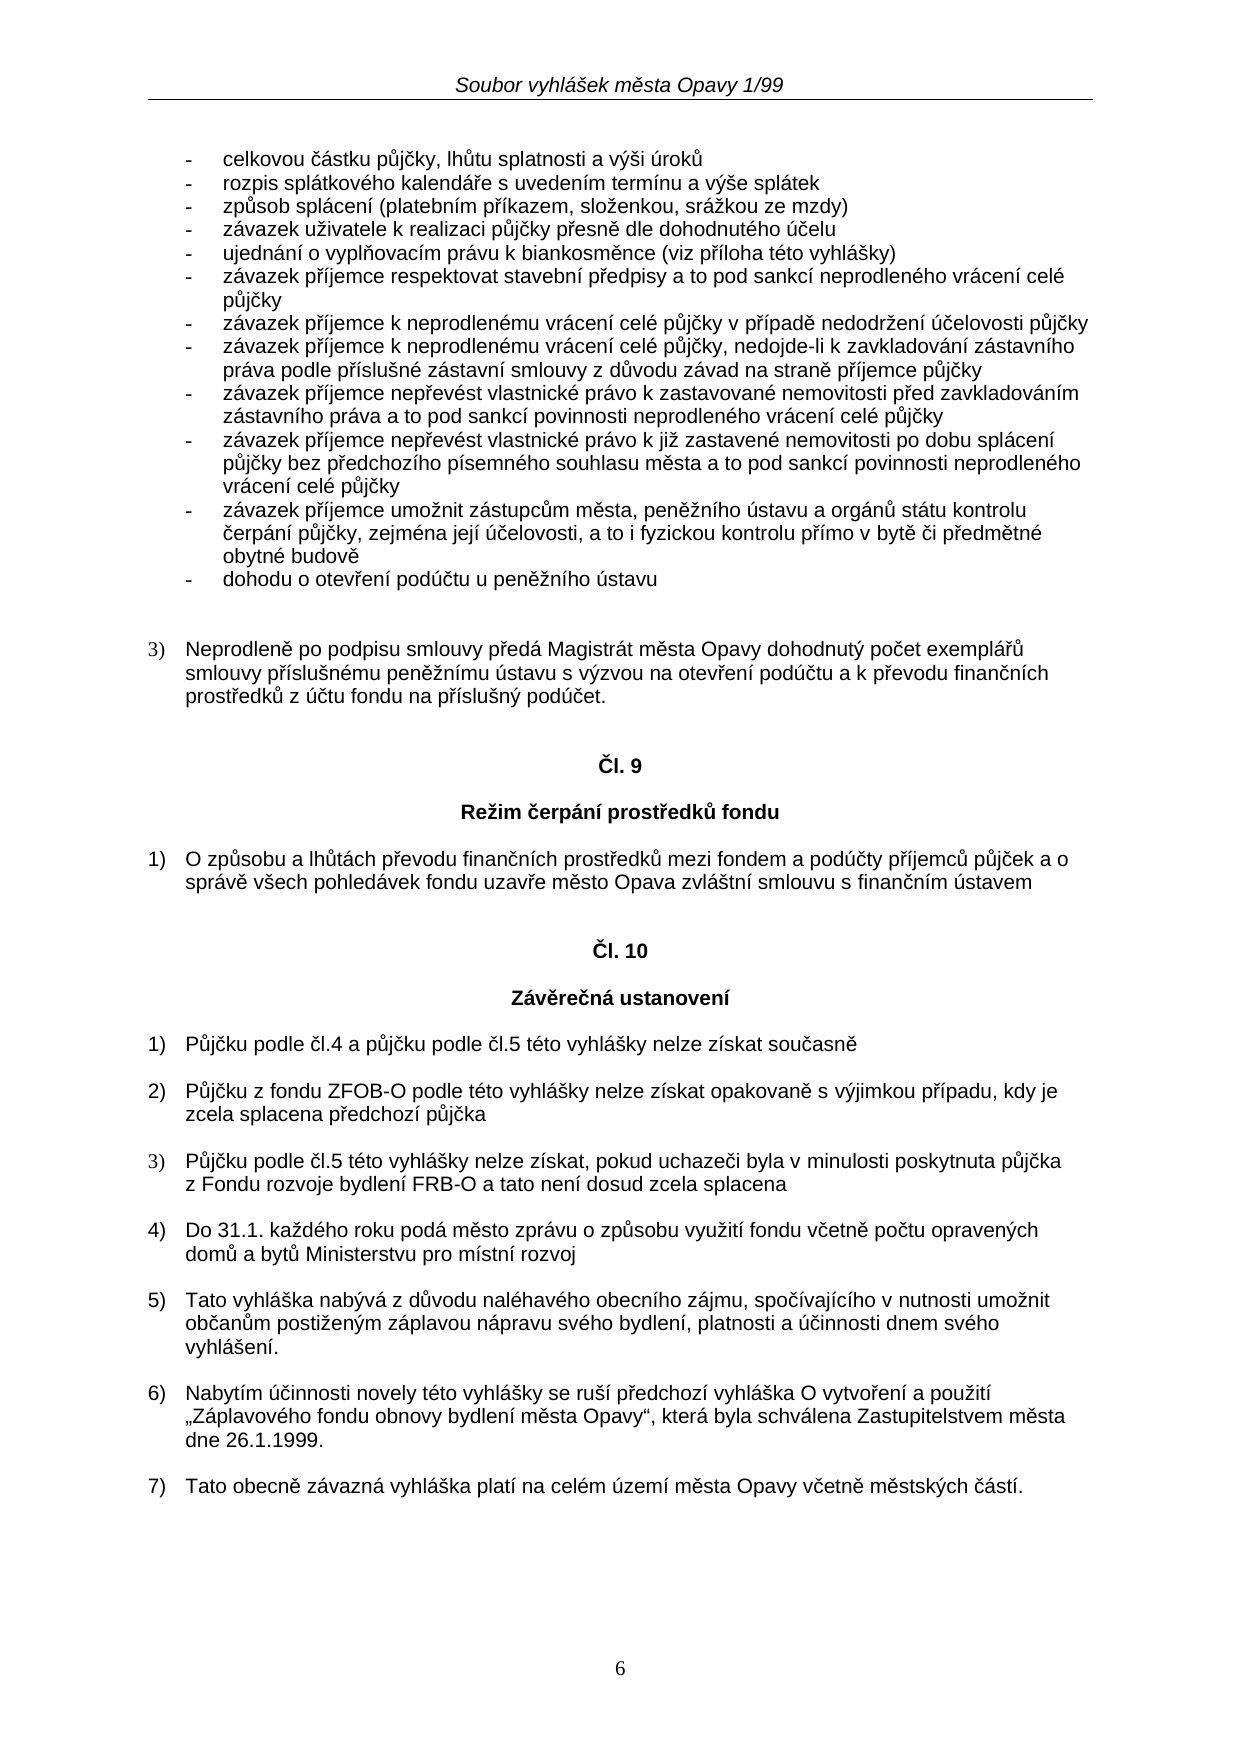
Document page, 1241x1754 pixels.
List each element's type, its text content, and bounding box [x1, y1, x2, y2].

list závazek příjemce nepřevést vlastnické právo k zastavované nemovitosti před zavkladováním zástavního práva a to pod sankcí povinnosti neprodleného vrácení celé půjčky [185, 382, 1093, 428]
list celkovou částku půjčky, lhůtu splatnosti a výši úroků [185, 148, 1093, 171]
list O způsobu a lhůtách převodu finančních prostředků mezi fondem a podúčty příjemců půjček a o správě všech pohledávek fondu uzavře město Opava zvláštní smlouvu s finančním ústavem [148, 847, 1093, 894]
list Tato obecně závazná vyhláška platí na celém území města Opavy včetně městských částí. [148, 1474, 1093, 1498]
list Tato vyhláška nabývá z důvodu naléhavého obecního zájmu, spočívajícího v nutnosti umožnit občanům postiženým záplavou nápravu svého bydlení, platnosti a účinnosti dnem svého vyhlášení. [148, 1289, 1093, 1358]
list způsob splácení (platebním příkazem, složenkou, srážkou ze mzdy) [185, 194, 1093, 218]
list Půjčku podle čl.5 této vyhlášky nelze získat, pokud uchazeči byla v minulosti poskytnuta půjčka z Fondu rozvoje bydlení FRB-O a tato není dosud zcela splacena [148, 1149, 1093, 1196]
list rozpis splátkového kalendáře s uvedením termínu a výše splátek [185, 171, 1093, 194]
list závazek příjemce nepřevést vlastnické právo k již zastavené nemovitosti po dobu splácení půjčky bez předchozího písemného souhlasu města a to pod sankcí povinnosti neprodleného vrácení celé půjčky [185, 428, 1093, 498]
text Režim čerpání prostředků fondu [148, 801, 1093, 824]
list Půjčku podle čl.4 a půjčku podle čl.5 této vyhlášky nelze získat současně [148, 1033, 1093, 1056]
list Neprodleně po podpisu smlouvy předá Magistrát města Opavy dohodnutý počet exemplářů smlouvy příslušnému peněžnímu ústavu s výzvou na otevření podúčtu a k převodu finančních prostředků z účtu fondu na příslušný podúčet. [148, 638, 1093, 708]
list závazek příjemce respektovat stavební předpisy a to pod sankcí neprodleného vrácení celé půjčky [185, 265, 1093, 311]
subtitle Čl. 10 [148, 940, 1093, 963]
subtitle Čl. 9 [148, 754, 1093, 777]
list dohodu o otevření podúčtu u peněžního ústavu [185, 568, 1093, 591]
text Závěrečná ustanovení [148, 987, 1093, 1010]
list závazek příjemce k neprodlenému vrácení celé půjčky v případě nedodržení účelovosti půjčky [185, 311, 1093, 335]
list závazek uživatele k realizaci půjčky přesně dle dohodnutého účelu [185, 218, 1093, 241]
list Nabytím účinnosti novely této vyhlášky se ruší předchozí vyhláška O vytvoření a použití „Záplavového fondu obnovy bydlení města Opavy“, která byla schválena Zastupitelstvem města dne 26.1.1999. [148, 1382, 1093, 1451]
list závazek příjemce umožnit zástupcům města, peněžního ústavu a orgánů státu kontrolu čerpání půjčky, zejména její účelovosti, a to i fyzickou kontrolu přímo v bytě či předmětné obytné budově [185, 498, 1093, 568]
list ujednání o vyplňovacím právu k biankosměnce (viz příloha této vyhlášky) [185, 241, 1093, 265]
list Půjčku z fondu ZFOB-O podle této vyhlášky nelze získat opakovaně s výjimkou případu, kdy je zcela splacena předchozí půjčka [148, 1079, 1093, 1126]
list závazek příjemce k neprodlenému vrácení celé půjčky, nedojde-li k zavkladování zástavního práva podle příslušné zástavní smlouvy z důvodu závad na straně příjemce půjčky [185, 335, 1093, 382]
list Do 31.1. každého roku podá město zprávu o způsobu využití fondu včetně počtu opravených domů a bytů Ministerstvu pro místní rozvoj [148, 1219, 1093, 1266]
